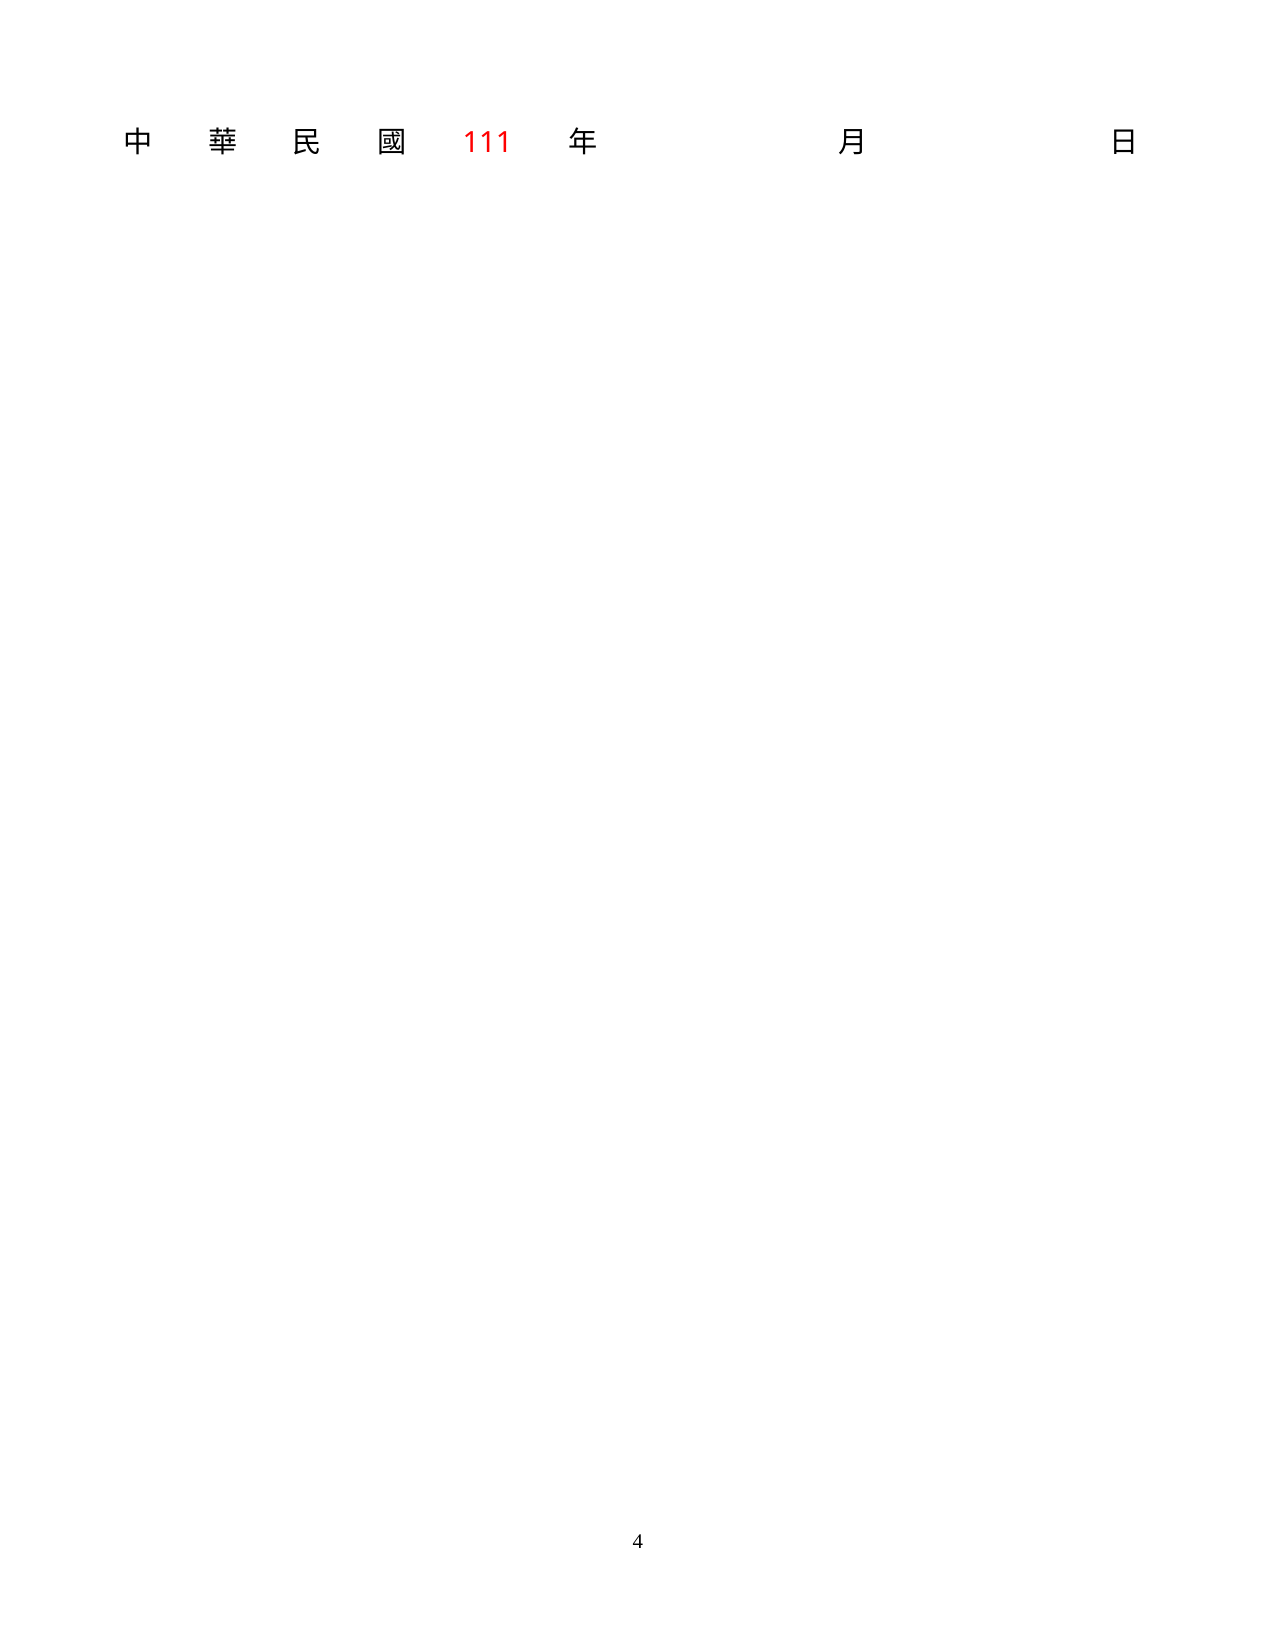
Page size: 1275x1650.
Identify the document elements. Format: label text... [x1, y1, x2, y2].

text 中華民國111年 月 日 [123, 118, 1139, 161]
